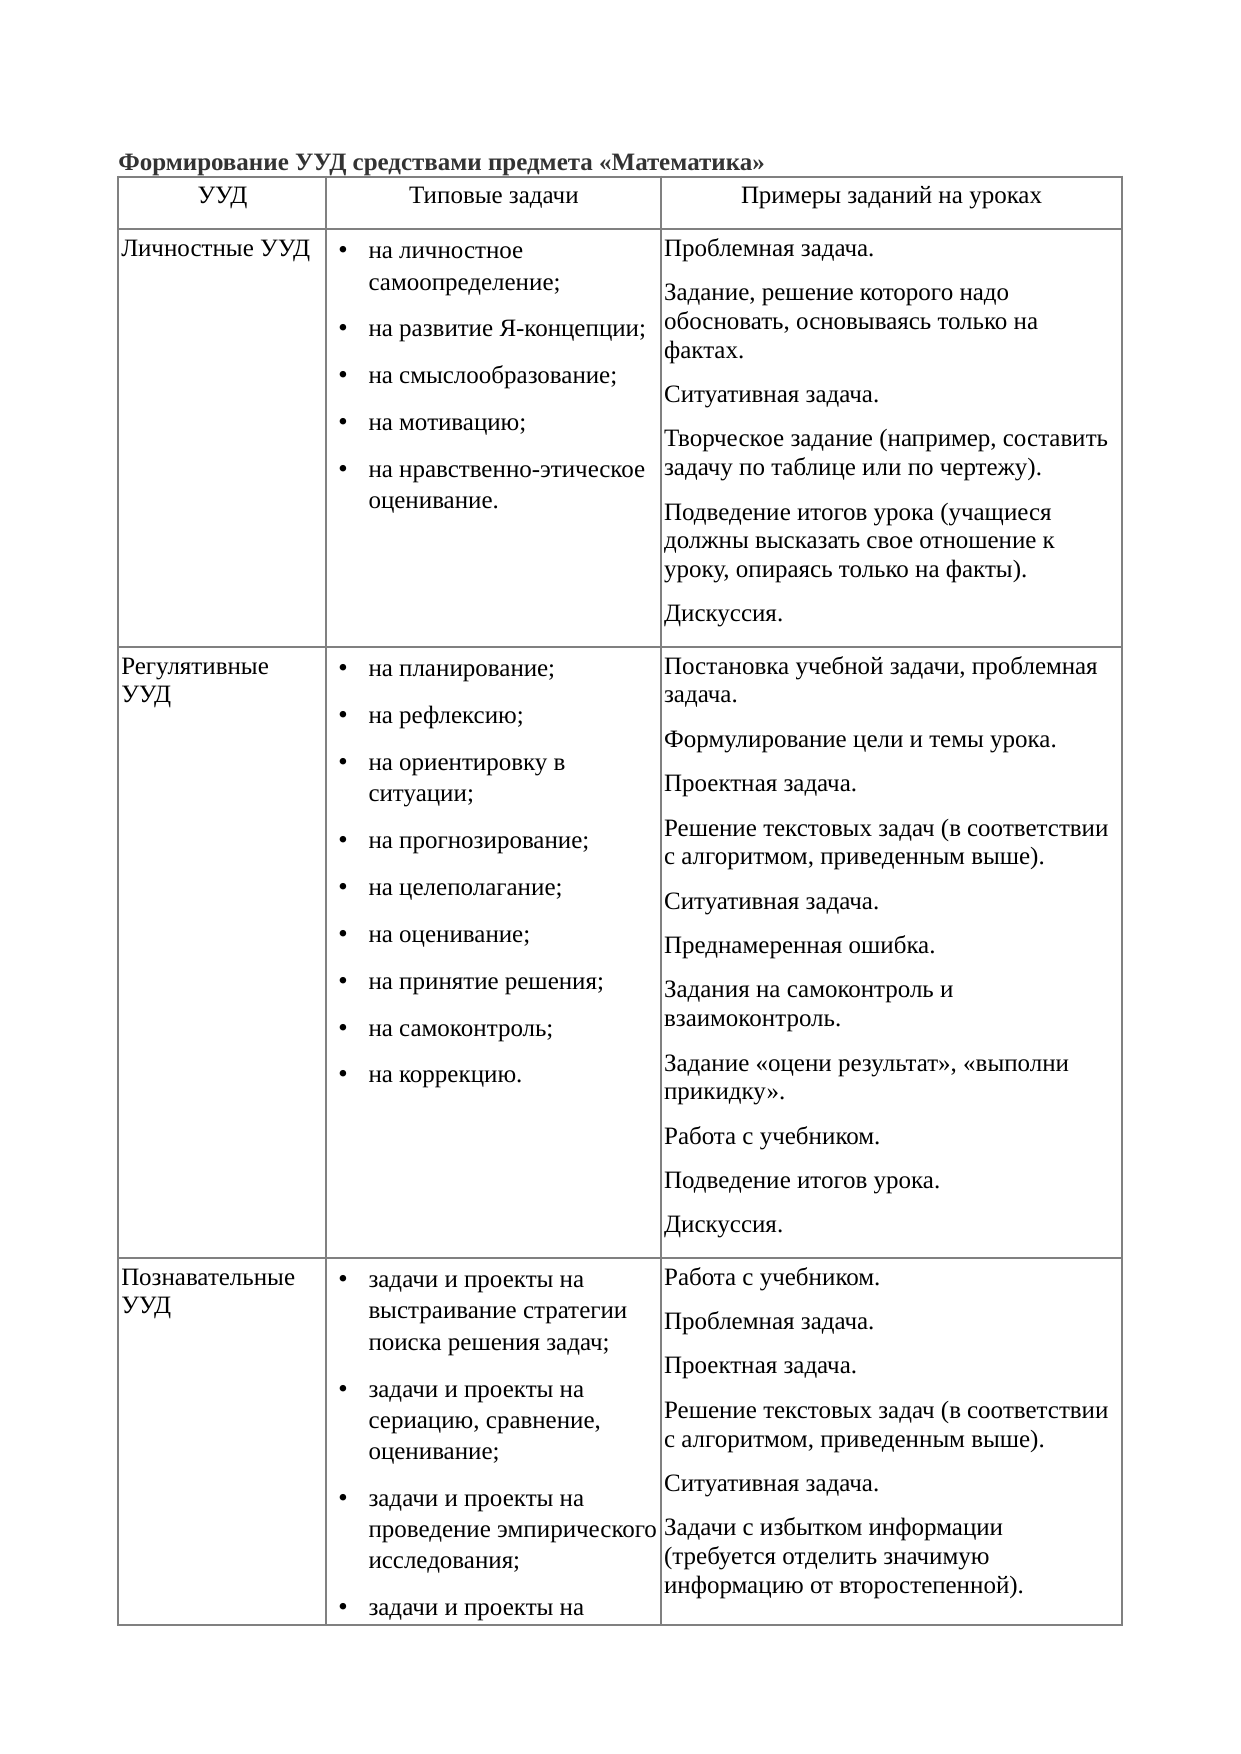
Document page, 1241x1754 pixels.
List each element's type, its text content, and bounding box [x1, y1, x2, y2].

table_cell на планирование; на рефлексию; на ориентировку в ситуации; на прогнозирование; на целеполагание; на оценивание; на принятие решения; на самоконтроль; на коррекцию. [327, 648, 660, 1257]
table_header Типовые задачи [327, 178, 660, 228]
table_header Примеры заданий на уроках [662, 178, 1121, 228]
table_cell Регулятивные УУД [119, 648, 325, 1257]
table_cell Проблемная задача. Задание, решение которого надо обосновать, основываясь только на фактах. Ситуативная задача. Творческое задание (например, составить задачу по таблице или по чертежу). Подведение итогов урока (учащиеся должны высказать свое отношение к уроку, опираясь только на факты). Дискуссия. [662, 230, 1121, 646]
table_cell Познавательные УУД [119, 1259, 325, 1624]
table_header УУД [119, 178, 325, 228]
table_cell на личностное самоопределение; на развитие Я-концепции; на смыслообразование; на мотивацию; на нравственно-этическое оценивание. [327, 230, 660, 646]
table_cell Постановка учебной задачи, проблемная задача. Формулирование цели и темы урока. Проектная задача. Решение текстовых задач (в соответствии с алгоритмом, приведенным выше). Ситуативная задача. Преднамеренная ошибка. Задания на самоконтроль и взаимоконтроль. Задание «оцени результат», «выполни прикидку». Работа с учебником. Подведение итогов урока. Дискуссия. [662, 648, 1121, 1257]
table_cell задачи и проекты на выстраивание стратегии поиска решения задач; задачи и проекты на сериацию, сравнение, оценивание; задачи и проекты на проведение эмпирического исследования; задачи и проекты на [327, 1259, 660, 1624]
text Формирование УУД средствами предмета «Математика» [118, 147, 1122, 176]
table_cell Работа с учебником. Проблемная задача. Проектная задача. Решение текстовых задач (в соответствии с алгоритмом, приведенным выше). Ситуативная задача. Задачи с избытком информации (требуется отделить значимую информацию от второстепенной). [662, 1259, 1121, 1624]
table_cell Личностные УУД [119, 230, 325, 646]
